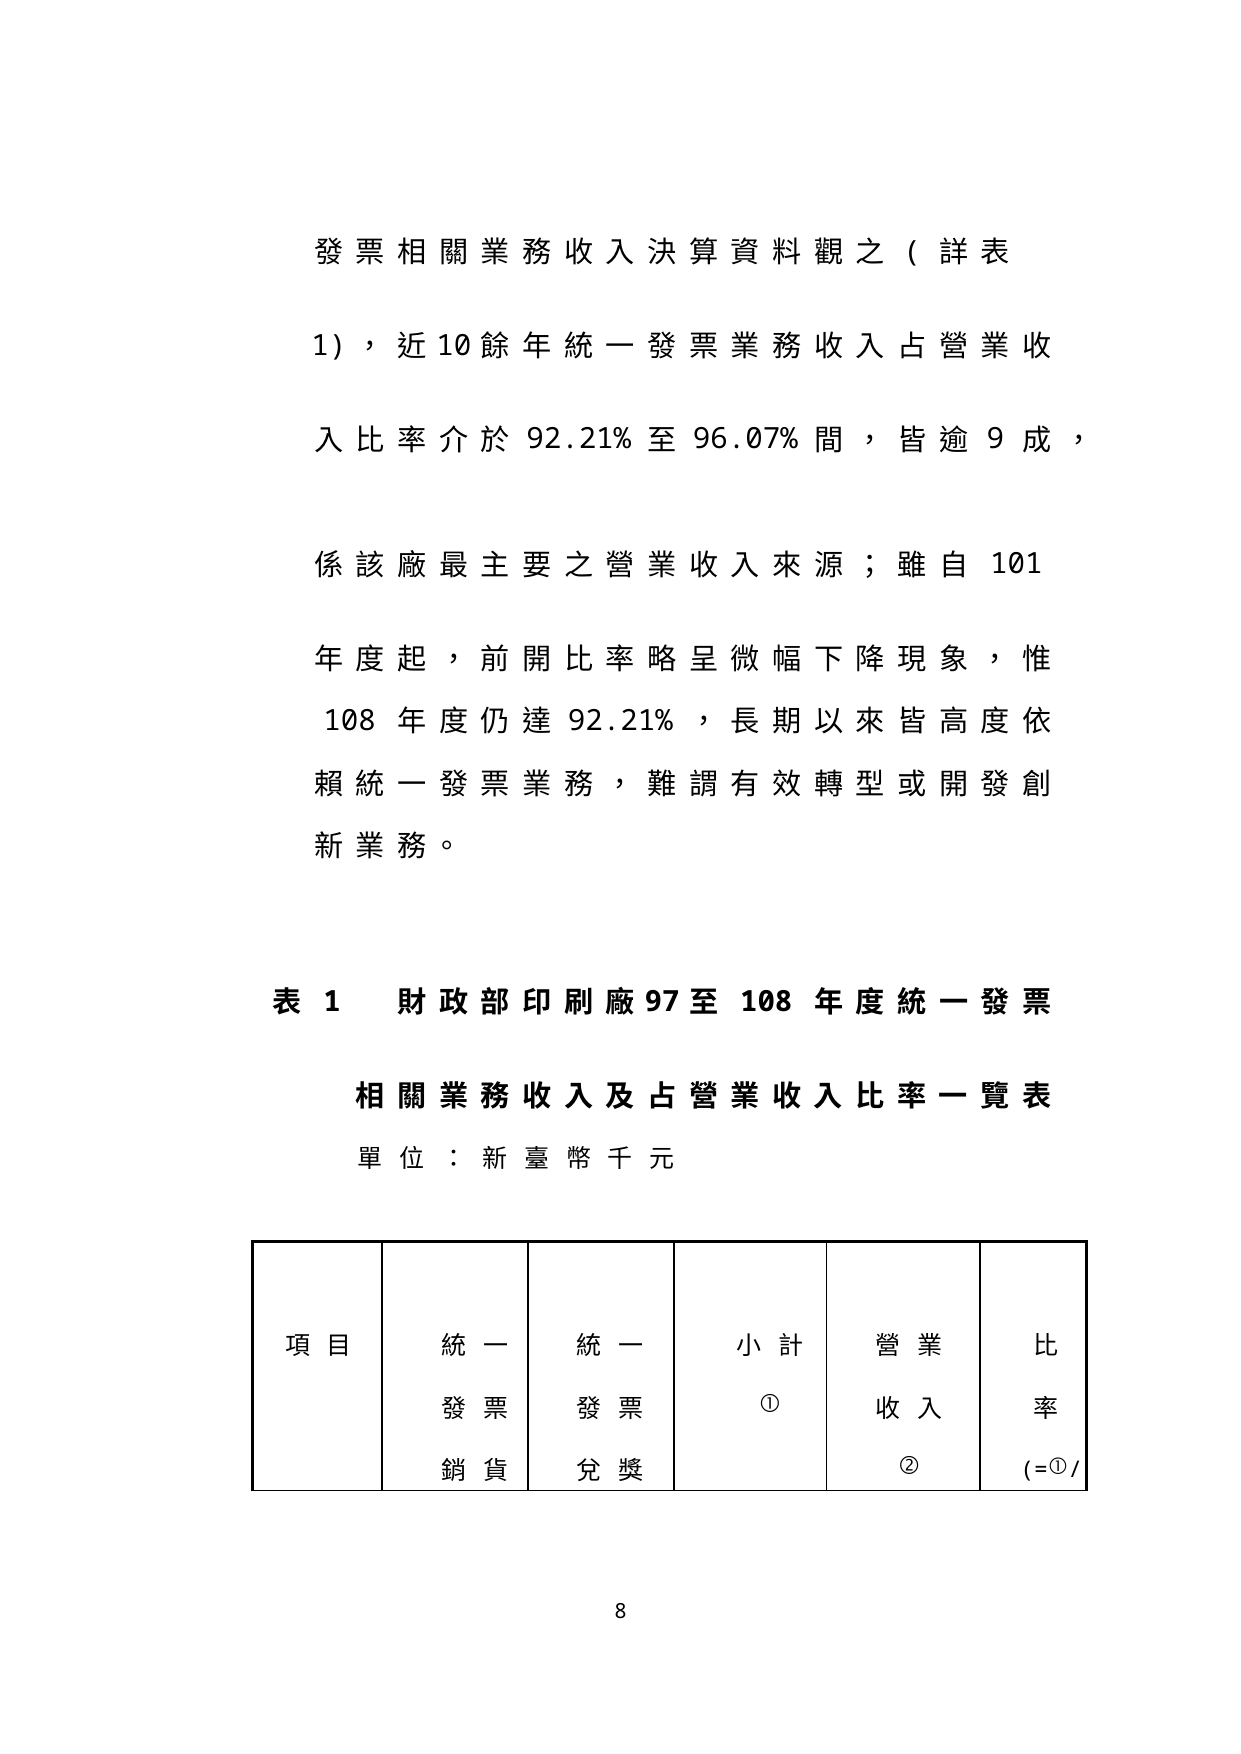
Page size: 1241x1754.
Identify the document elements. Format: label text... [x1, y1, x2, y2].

text 以財政部印刷廠97年度至108年度統一發票相關業務收入決算資料觀之(詳表1)，近10餘年統一發票業務收入占營業收入比率介於92.21%至96.07%間，皆逾9成，係該廠最主要之營業收入來源；雖自101年度起，前開比率略呈微幅下降現象，惟108年度仍達92.21%，長期以來皆高度依賴統一發票業務，難謂有效轉型或開發創新業務。 [271, 177, 1058, 865]
table_header 小計 [675, 1243, 826, 1490]
table_header 營業收入 [827, 1243, 979, 1490]
table_header 統一發票 兌獎 [529, 1243, 673, 1490]
table_header 統一發票 銷貨 [383, 1243, 527, 1490]
text 表1 財政部印刷廠97至108年度統一發票相關業務收入及占營業收入比率一覽表 單位：新臺幣千元 [244, 927, 1058, 1177]
table_header 項目 [254, 1243, 381, 1490]
table_header 比率 (=/ [981, 1243, 1085, 1490]
